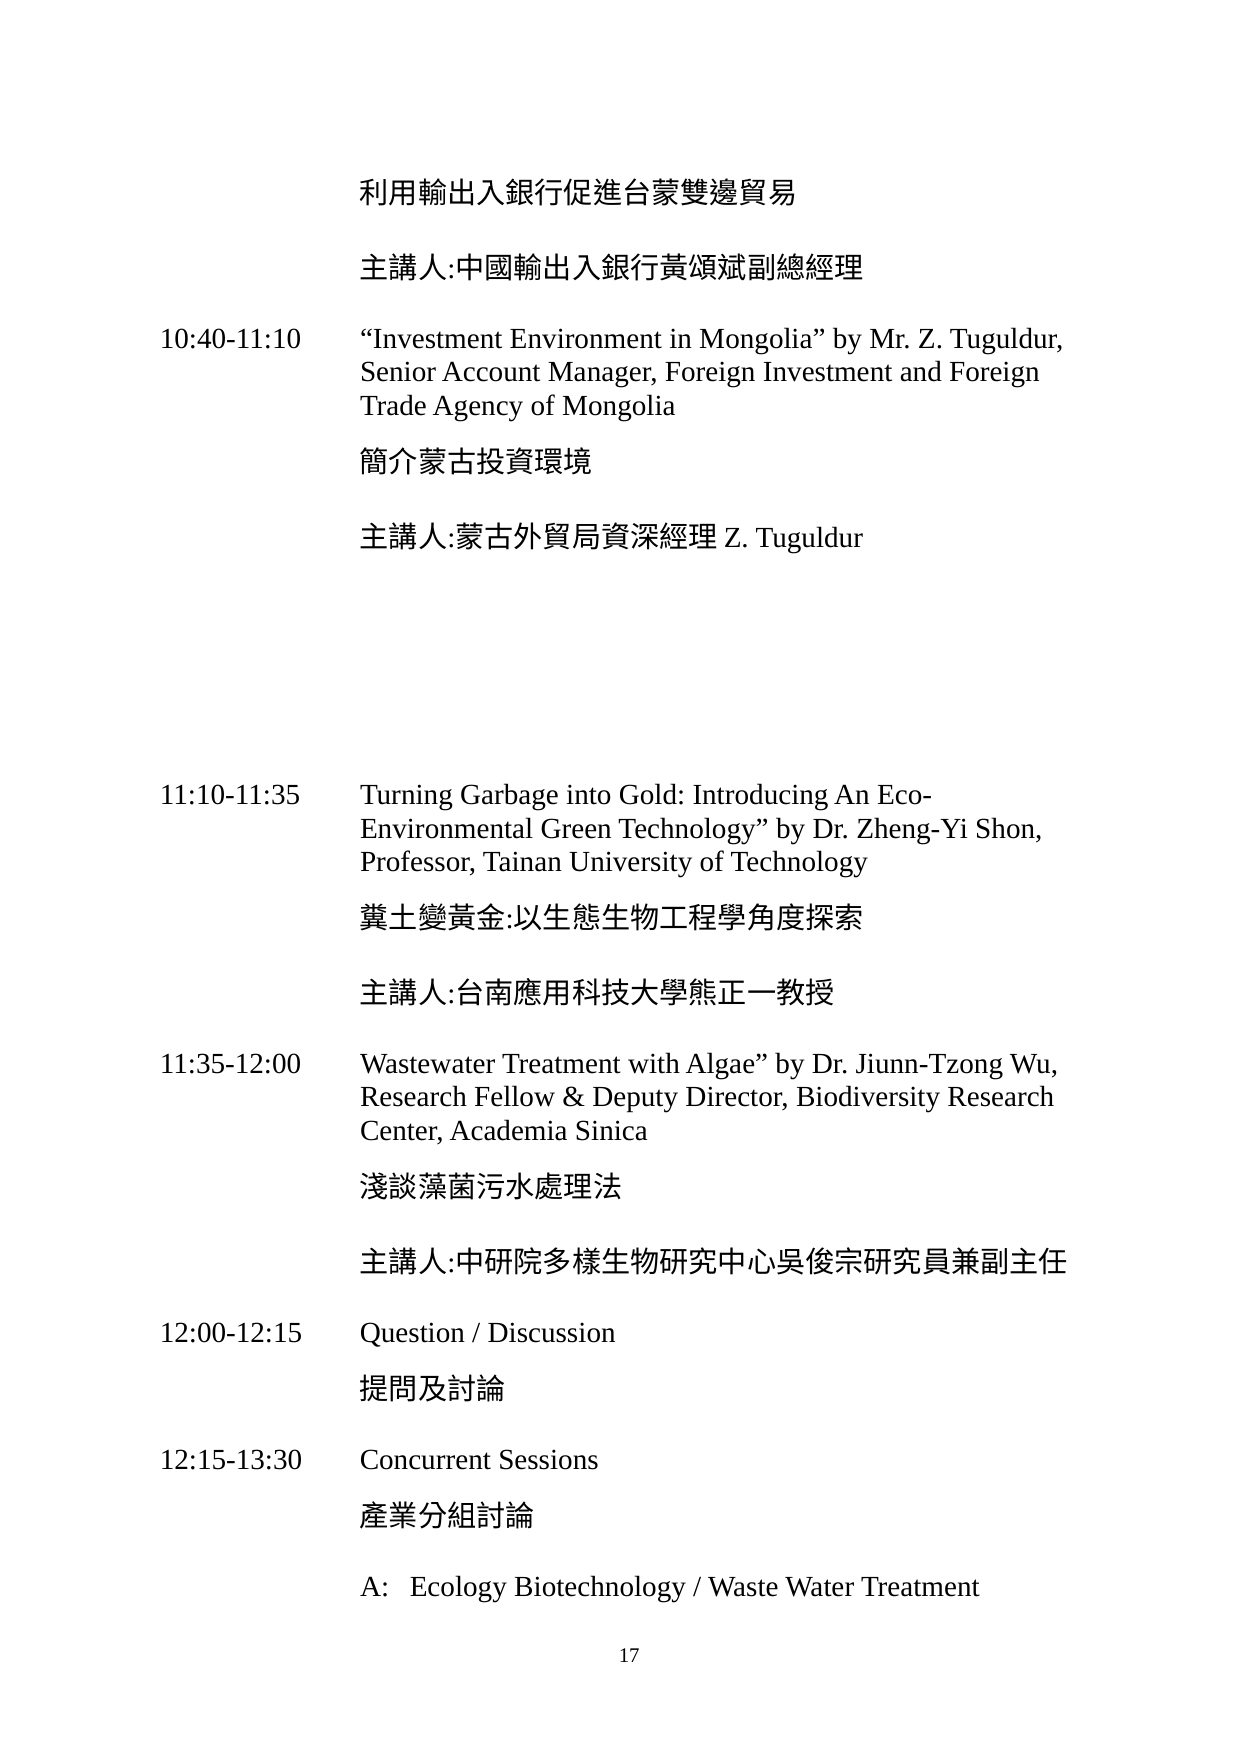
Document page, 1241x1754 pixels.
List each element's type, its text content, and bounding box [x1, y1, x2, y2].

text 簡介蒙古投資環境 [309, 422, 1098, 497]
text 淺談藻菌污水處理法 [309, 1147, 1098, 1222]
text 12:15-13:30 Concurrent Sessions [159, 1443, 1098, 1476]
text 主講人:中研院多樣生物研究中心吳俊宗研究員兼副主任 [359, 1222, 1098, 1297]
text 10:40-11:10 “Investment Environment in Mongolia” by Mr. Z. Tuguldur, Senior Account Manager, Foreign Investment and Foreign Trade Agency of Mongolia [159, 322, 1098, 422]
text 主講人:台南應用科技大學熊正一教授 [309, 953, 1098, 1028]
text 11:35-12:00 Wastewater Treatment with Algae” by Dr. Jiunn-Tzong Wu, Research Fellow & Deputy Director, Biodiversity Research Center, Academia Sinica [159, 1047, 1098, 1147]
text A: Ecology Biotechnology / Waste Water Treatment [309, 1570, 1098, 1603]
text 產業分組討論 [309, 1476, 1098, 1551]
text 主講人:蒙古外貿局資深經理Z. Tuguldur [309, 497, 1098, 572]
text 11:10-11:35 Turning Garbage into Gold: Introducing An Eco-Environmental Green Technology” by Dr. Zheng-Yi Shon, Professor, Tainan University of Technology [159, 778, 1098, 878]
text 12:00-12:15 Question / Discussion [159, 1316, 1098, 1349]
text 糞土變黃金:以生態生物工程學角度探索 [309, 878, 1098, 953]
text 利用輸出入銀行促進台蒙雙邊貿易 [309, 153, 1098, 228]
text 提問及討論 [309, 1349, 1098, 1424]
text 主講人:中國輸出入銀行黃頌斌副總經理 [309, 228, 1098, 303]
